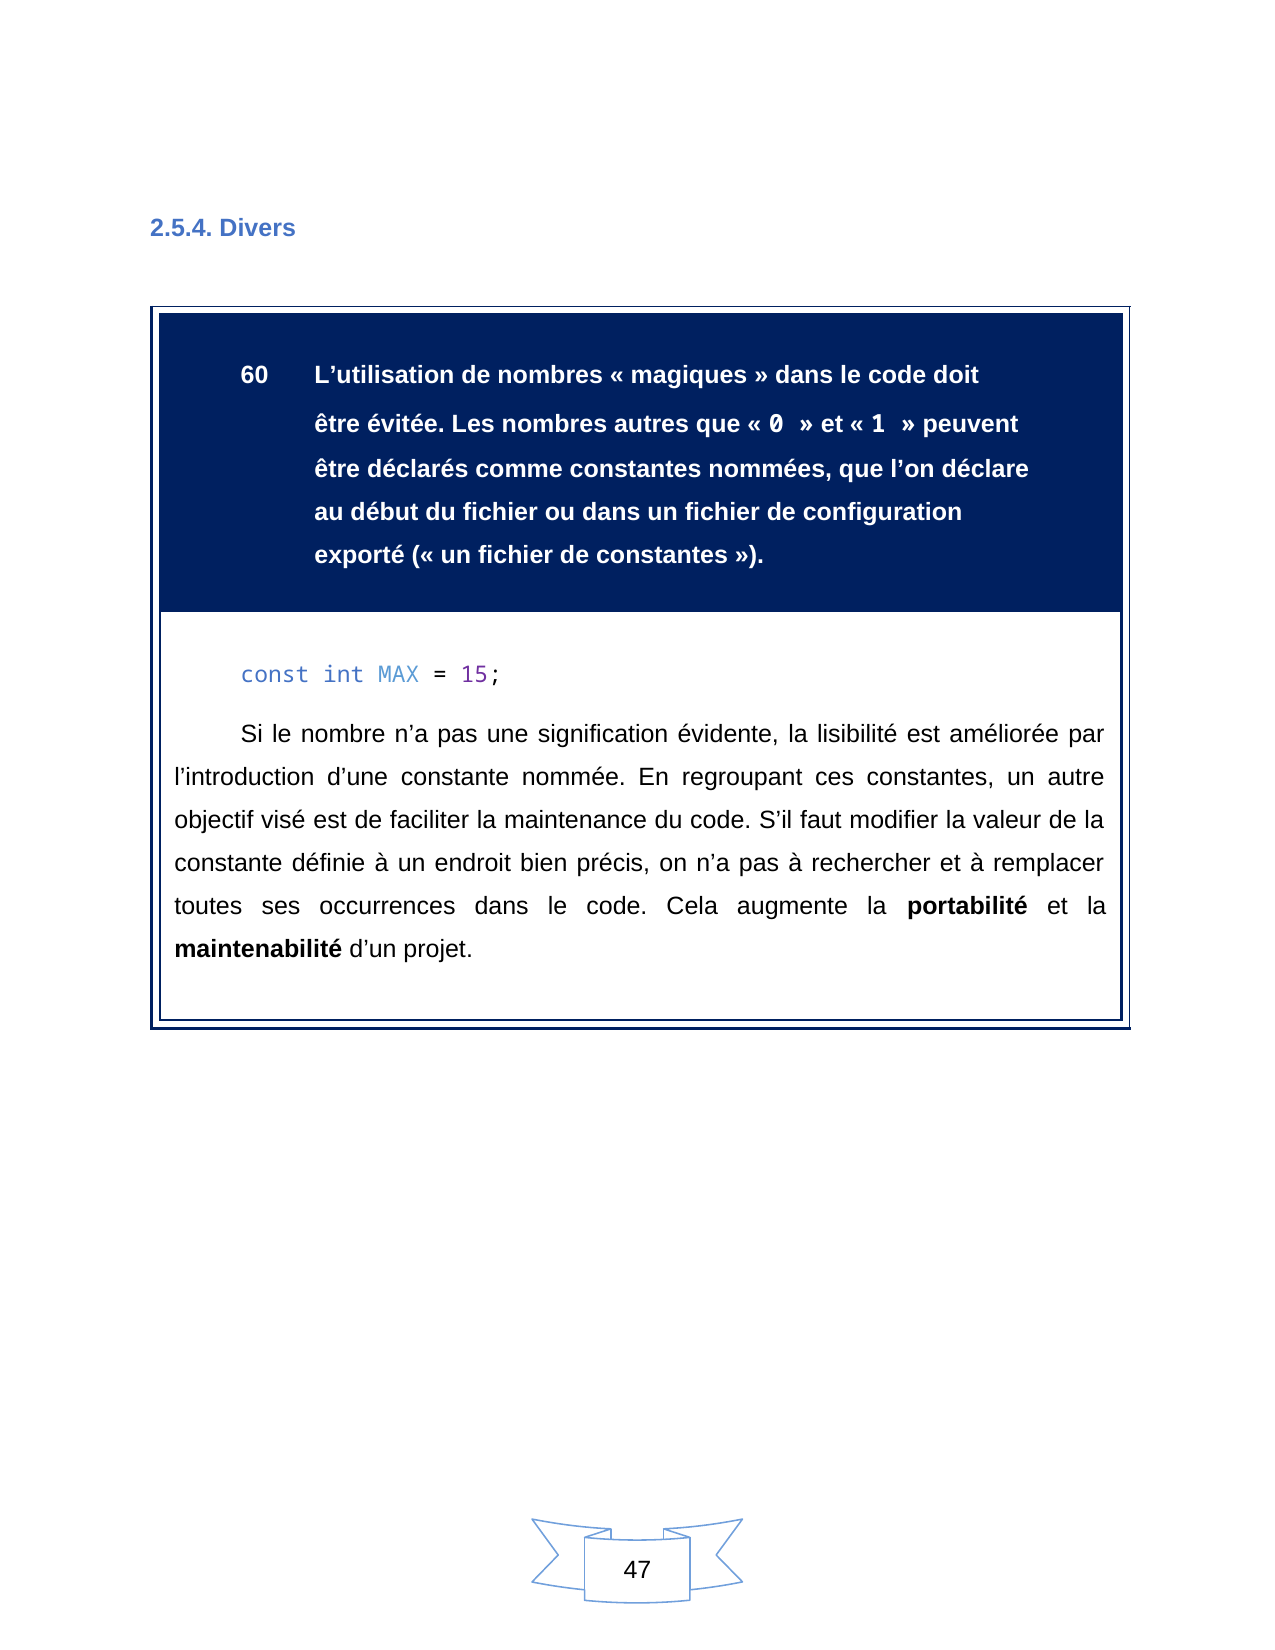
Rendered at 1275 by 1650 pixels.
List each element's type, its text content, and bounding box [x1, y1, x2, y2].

subtitle 2.5.4. Divers [150, 212, 1125, 241]
table_header 60 L’utilisation de nombres « magiques » dans le code doit être évitée. Les nombres autres que « 0 » et « 1 » peuvent être déclarés comme constantes nommées, que l’on déclare au début du fichier ou dans un fichier de configuration exporté (« un fichier de constantes »). const int MAX = 15; Si le nombre n’a pas une signification évidente, la lisibilité est améliorée par l’introduction d’une constante nommée. En regroupant ces constantes, un autre objectif visé est de faciliter la maintenance du code. S’il faut modifier la valeur de la constante définie à un endroit bien précis, on n’a pas à rechercher et à remplacer toutes ses occurrences dans le code. Cela augmente la portabilité et la maintenabilité d’un projet. [155, 307, 1125, 1019]
